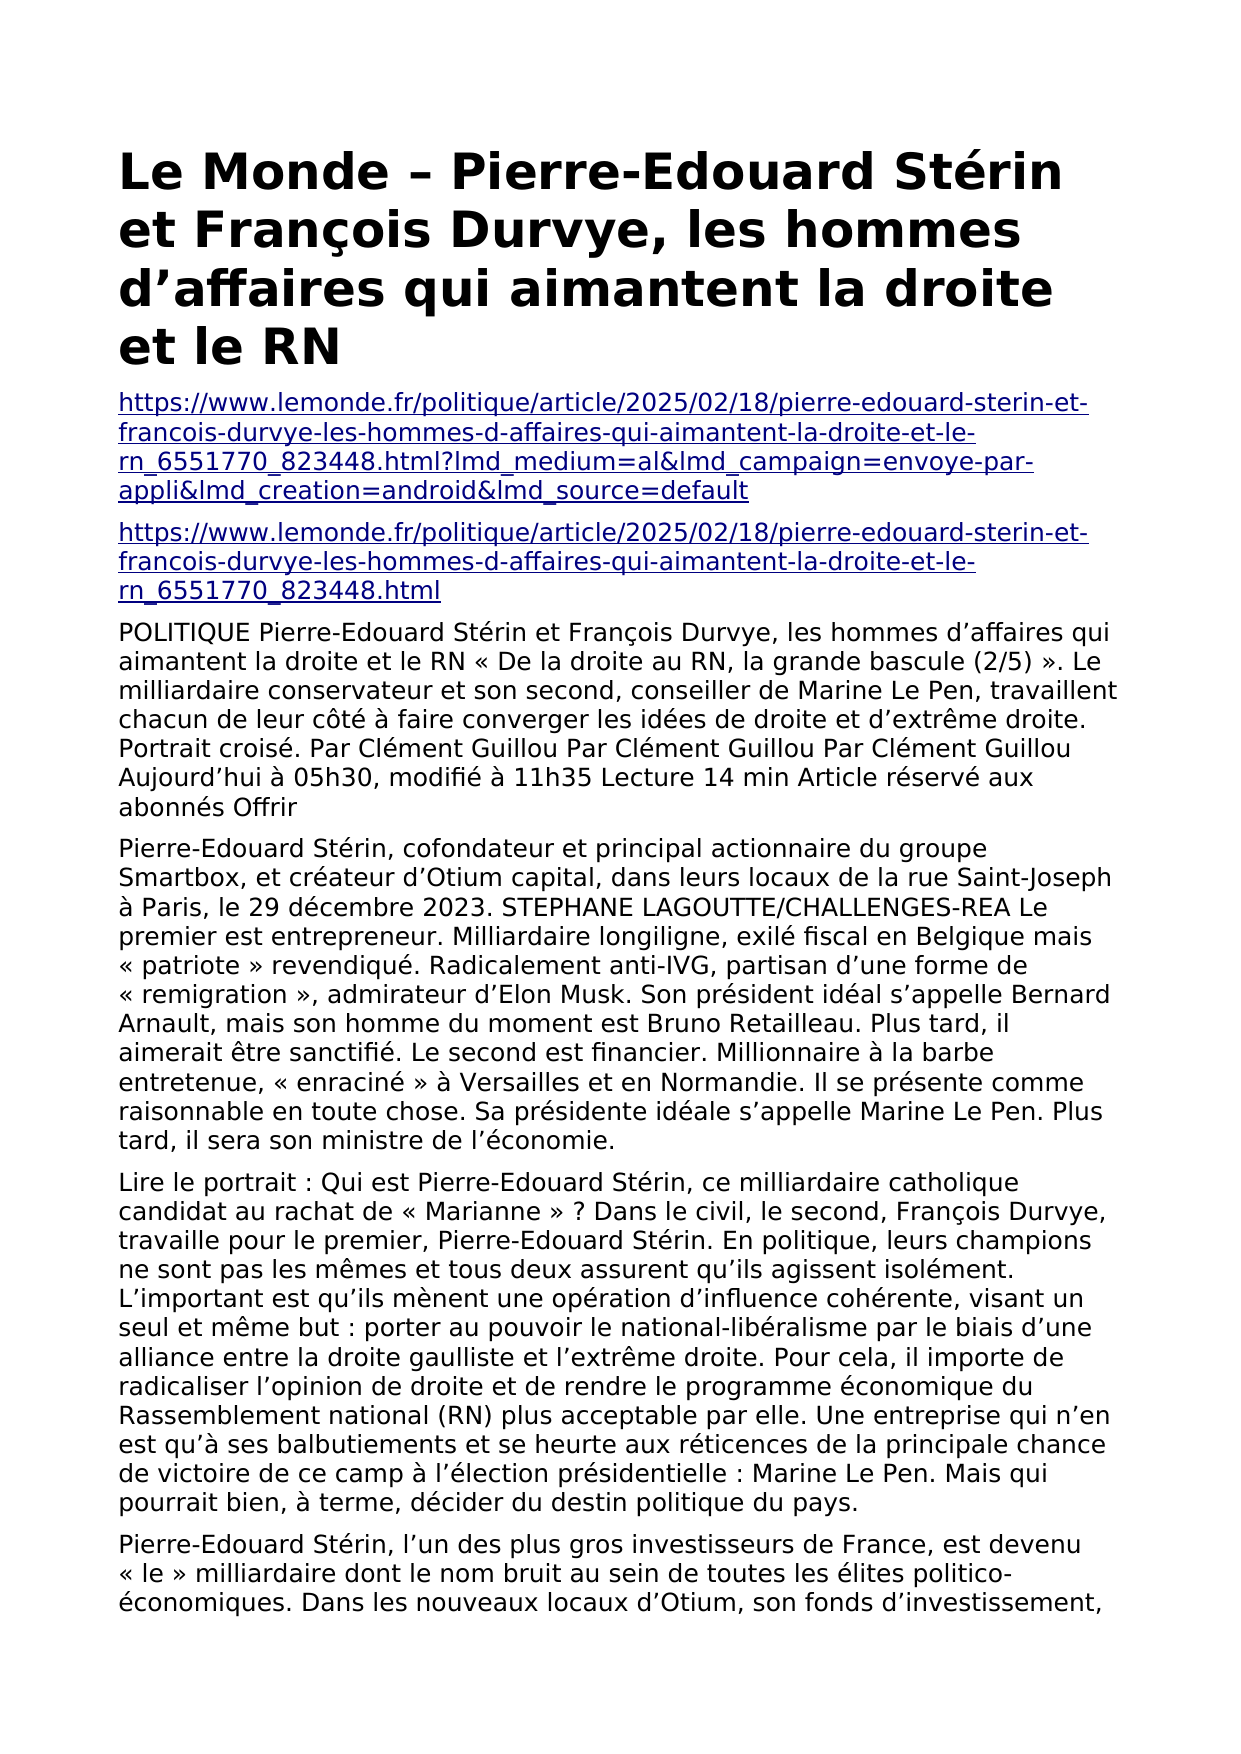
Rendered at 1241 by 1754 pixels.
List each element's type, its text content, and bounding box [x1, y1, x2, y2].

text Pierre-Edouard Stérin, cofondateur et principal actionnaire du groupe Smartbox, et créateur d’Otium capital, dans leurs locaux de la rue Saint-Joseph à Paris, le 29 décembre 2023. STEPHANE LAGOUTTE/CHALLENGES-REA Le premier est entrepreneur. Milliardaire longiligne, exilé fiscal en Belgique mais « patriote » revendiqué. Radicalement anti-IVG, partisan d’une forme de « remigration », admirateur d’Elon Musk. Son président idéal s’appelle Bernard Arnault, mais son homme du moment est Bruno Retailleau. Plus tard, il aimerait être sanctifié. Le second est financier. Millionnaire à la barbe entretenue, « enraciné » à Versailles et en Normandie. Il se présente comme raisonnable en toute chose. Sa présidente idéale s’appelle Marine Le Pen. Plus tard, il sera son ministre de l’économie. [118, 834, 1122, 1155]
text Lire le portrait : Qui est Pierre-Edouard Stérin, ce milliardaire catholique candidat au rachat de « Marianne » ? Dans le civil, le second, François Durvye, travaille pour le premier, Pierre-Edouard Stérin. En politique, leurs champions ne sont pas les mêmes et tous deux assurent qu’ils agissent isolément. L’important est qu’ils mènent une opération d’influence cohérente, visant un seul et même but : porter au pouvoir le national-libéralisme par le biais d’une alliance entre la droite gaulliste et l’extrême droite. Pour cela, il importe de radicaliser l’opinion de droite et de rendre le programme économique du Rassemblement national (RN) plus acceptable par elle. Une entreprise qui n’en est qu’à ses balbutiements et se heurte aux réticences de la principale chance de victoire de ce camp à l’élection présidentielle : Marine Le Pen. Mais qui pourrait bien, à terme, décider du destin politique du pays. [118, 1168, 1122, 1518]
text https://www.lemonde.fr/politique/article/2025/02/18/pierre-edouard-sterin-et-francois-durvye-les-hommes-d-affaires-qui-aimantent-la-droite-et-le-rn_6551770_823448.html [118, 518, 1122, 605]
text https://www.lemonde.fr/politique/article/2025/02/18/pierre-edouard-sterin-et-francois-durvye-les-hommes-d-affaires-qui-aimantent-la-droite-et-le-rn_6551770_823448.html?lmd_medium=al&lmd_campaign=envoye-par-appli&lmd_creation=android&lmd_source=default [118, 388, 1122, 505]
text POLITIQUE Pierre-Edouard Stérin et François Durvye, les hommes d’affaires qui aimantent la droite et le RN « De la droite au RN, la grande bascule (2/5) ». Le milliardaire conservateur et son second, conseiller de Marine Le Pen, travaillent chacun de leur côté à faire converger les idées de droite et d’extrême droite. Portrait croisé. Par Clément Guillou Par Clément Guillou Par Clément Guillou Aujourd’hui à 05h30, modifié à 11h35 Lecture 14 min Article réservé aux abonnés Offrir [118, 618, 1122, 822]
subtitle Le Monde – Pierre-Edouard Stérin et François Durvye, les hommes d’affaires qui aimantent la droite et le RN [118, 143, 1122, 376]
text Pierre-Edouard Stérin, l’un des plus gros investisseurs de France, est devenu « le » milliardaire dont le nom bruit au sein de toutes les élites politico-économiques. Dans les nouveaux locaux d’Otium, son fonds d’investissement, [118, 1530, 1122, 1618]
